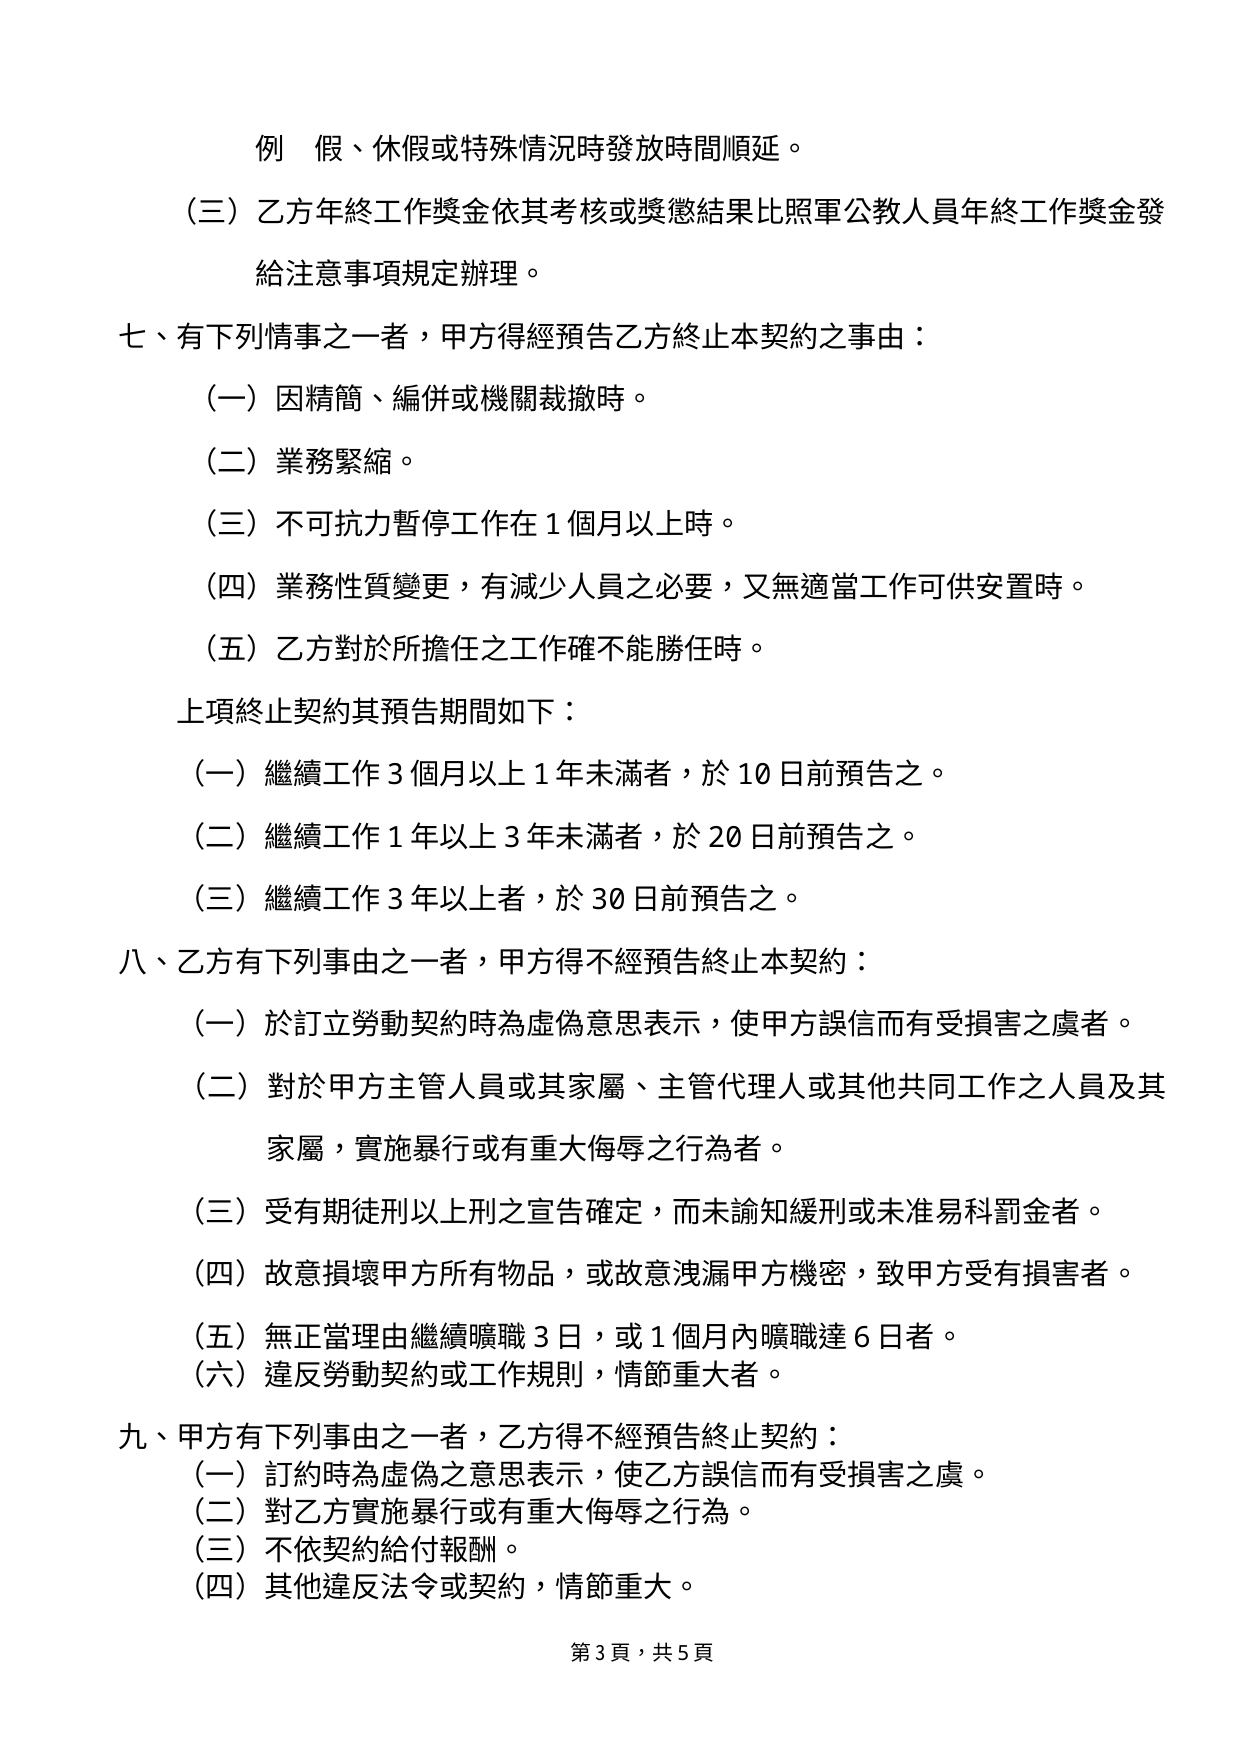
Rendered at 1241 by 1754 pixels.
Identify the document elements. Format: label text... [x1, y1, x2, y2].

text （三）不可抗力暫停工作在1個月以上時。 [118, 480, 1167, 543]
text （五）無正當理由繼續曠職3日，或1個月內曠職達6日者。 [118, 1293, 1167, 1355]
text 八、乙方有下列事由之一者，甲方得不經預告終止本契約： [118, 918, 1167, 980]
text 九、甲方有下列事由之一者，乙方得不經預告終止契約： [118, 1393, 1167, 1455]
text 例 假、休假或特殊情況時發放時間順延。 [168, 105, 1167, 168]
text 上項終止契約其預告期間如下： [118, 668, 1167, 730]
text （二）繼續工作1年以上3年未滿者，於20日前預告之。 [118, 793, 1167, 855]
text （一）繼續工作3個月以上1年未滿者，於10日前預告之。 [118, 730, 1167, 793]
text （二）對於甲方主管人員或其家屬、主管代理人或其他共同工作之人員及其家屬，實施暴行或有重大侮辱之行為者。 [177, 1043, 1167, 1168]
text （四）其他違反法令或契約，情節重大。 [118, 1568, 1167, 1605]
text （三）繼續工作3年以上者，於30日前預告之。 [118, 855, 1167, 918]
text （三）不依契約給付報酬。 [118, 1530, 1167, 1568]
text （四）故意損壞甲方所有物品，或故意洩漏甲方機密，致甲方受有損害者。 [118, 1230, 1167, 1293]
text 七、有下列情事之一者，甲方得經預告乙方終止本契約之事由： [118, 293, 1167, 355]
text （二）對乙方實施暴行或有重大侮辱之行為。 [118, 1493, 1167, 1530]
text （六）違反勞動契約或工作規則，情節重大者。 [118, 1355, 1167, 1393]
text （三）乙方年終工作獎金依其考核或獎懲結果比照軍公教人員年終工作獎金發給注意事項規定辦理。 [168, 168, 1167, 293]
text （一）因精簡、編併或機關裁撤時。 [118, 355, 1167, 418]
text （一）於訂立勞動契約時為虛偽意思表示，使甲方誤信而有受損害之虞者。 [118, 980, 1167, 1043]
text （四）業務性質變更，有減少人員之必要，又無適當工作可供安置時。 [118, 543, 1167, 605]
text （三）受有期徒刑以上刑之宣告確定，而未諭知緩刑或未准易科罰金者。 [118, 1168, 1167, 1230]
text （五）乙方對於所擔任之工作確不能勝任時。 [118, 605, 1167, 668]
text （二）業務緊縮。 [118, 418, 1167, 480]
text （一）訂約時為虛偽之意思表示，使乙方誤信而有受損害之虞。 [118, 1455, 1167, 1493]
